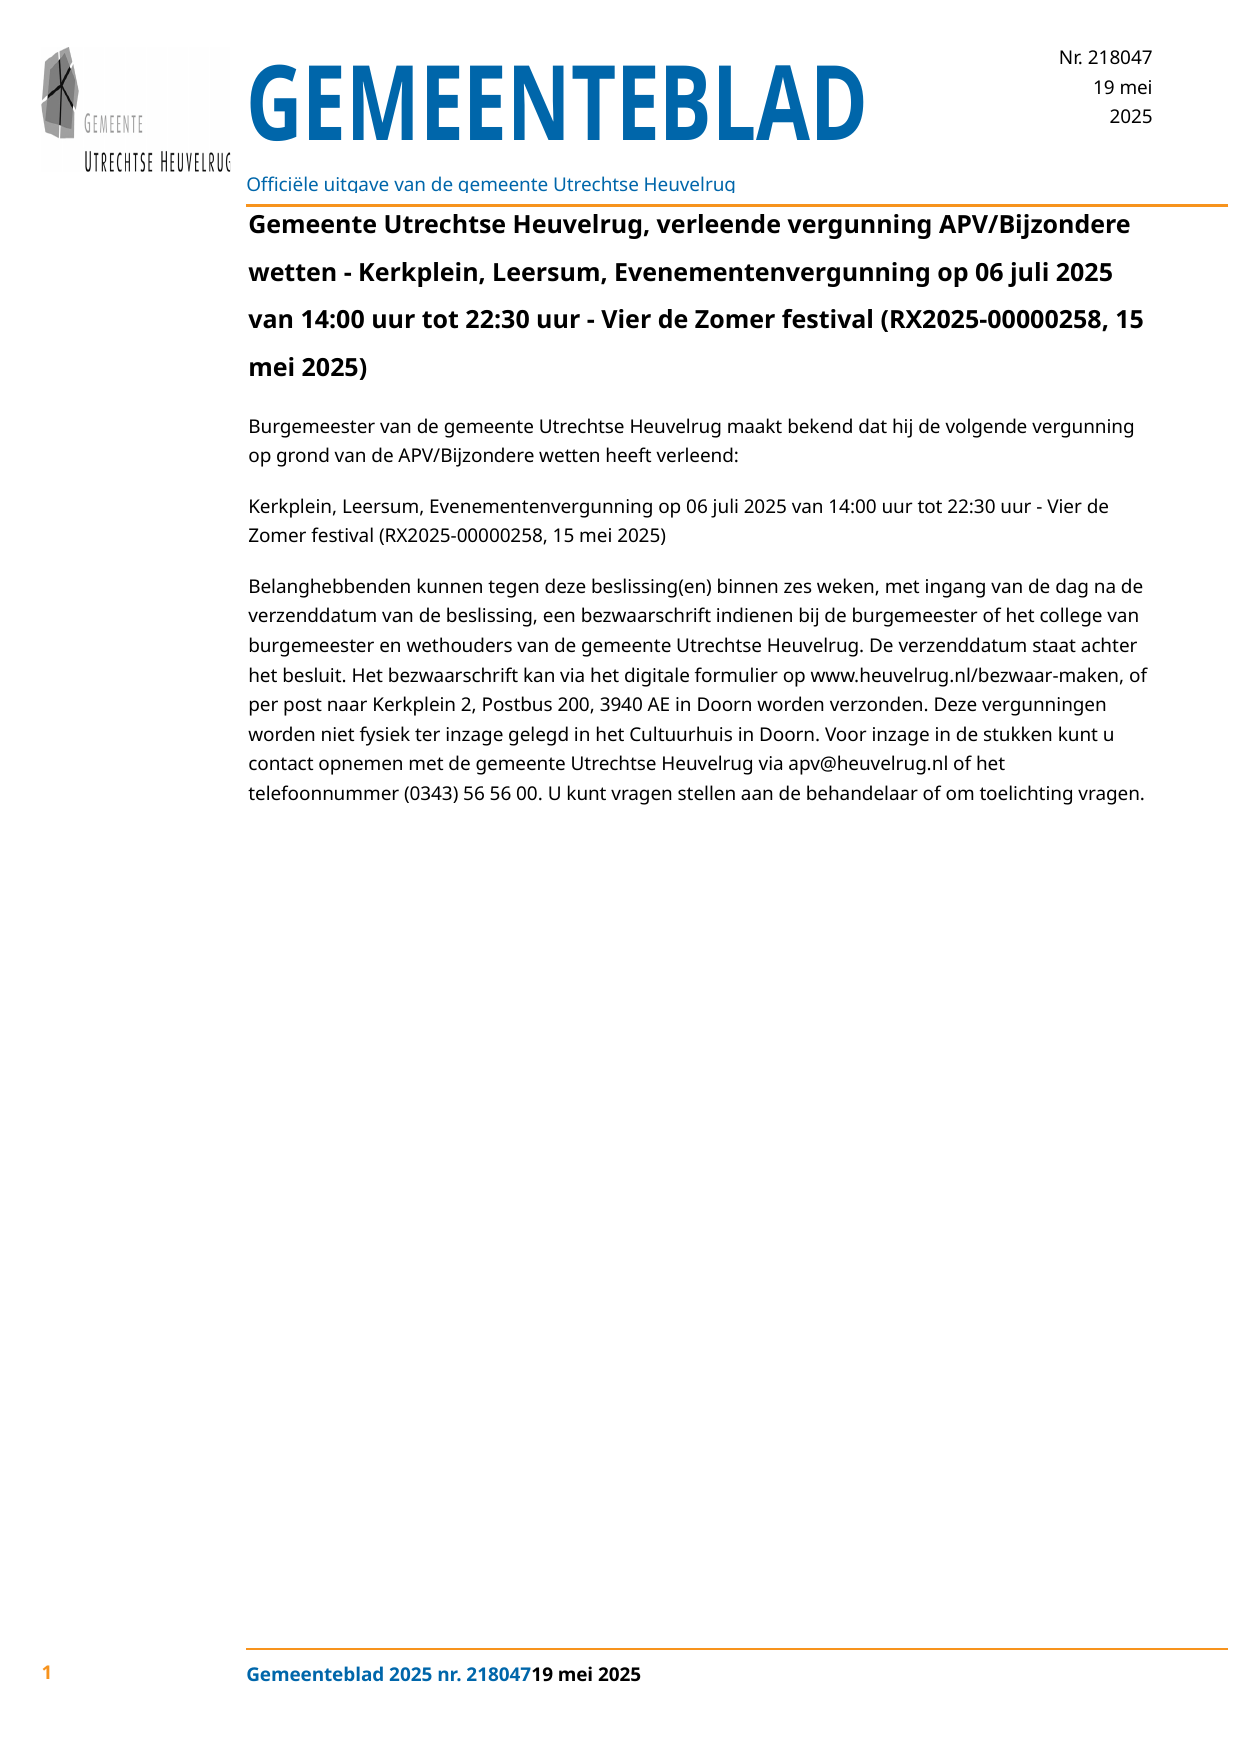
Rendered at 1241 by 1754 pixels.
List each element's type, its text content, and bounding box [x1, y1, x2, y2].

text Gemeente Utrechtse Heuvelrug, verleende vergunning APV/Bijzondere wetten - Kerkplein, Leersum, Evenementenvergunning op 06 juli 2025 van 14:00 uur tot 22:30 uur - Vier de Zomer festival (RX2025-00000258, 15 mei 2025) [248, 207, 1152, 384]
text Kerkplein, Leersum, Evenementenvergunning op 06 juli 2025 van 14:00 uur tot 22:30 uur - Vier de Zomer festival (RX2025-00000258, 15 mei 2025) [248, 493, 1152, 548]
text Belanghebbenden kunnen tegen deze beslissing(en) binnen zes weken, met ingang van de dag na de verzenddatum van de beslissing, een bezwaarschrift indienen bij de burgemeester of het college van burgemeester en wethouders van de gemeente Utrechtse Heuvelrug. De verzenddatum staat achter het besluit. Het bezwaarschrift kan via het digitale formulier op www.heuvelrug.nl/bezwaar-maken, of per post naar Kerkplein 2, Postbus 200, 3940 AE in Doorn worden verzonden. Deze vergunningen worden niet fysiek ter inzage gelegd in het Cultuurhuis in Doorn. Voor inzage in de stukken kunt u contact opnemen met de gemeente Utrechtse Heuvelrug via apv@heuvelrug.nl of het telefoonnummer (0343) 56 56 00. U kunt vragen stellen aan de behandelaar of om toelichting vragen. [248, 573, 1152, 806]
picture [41, 47, 231, 172]
text Burgemeester van de gemeente Utrechtse Heuvelrug maakt bekend dat hij de volgende vergunning op grond van de APV/Bijzondere wetten heeft verleend: [248, 413, 1152, 468]
